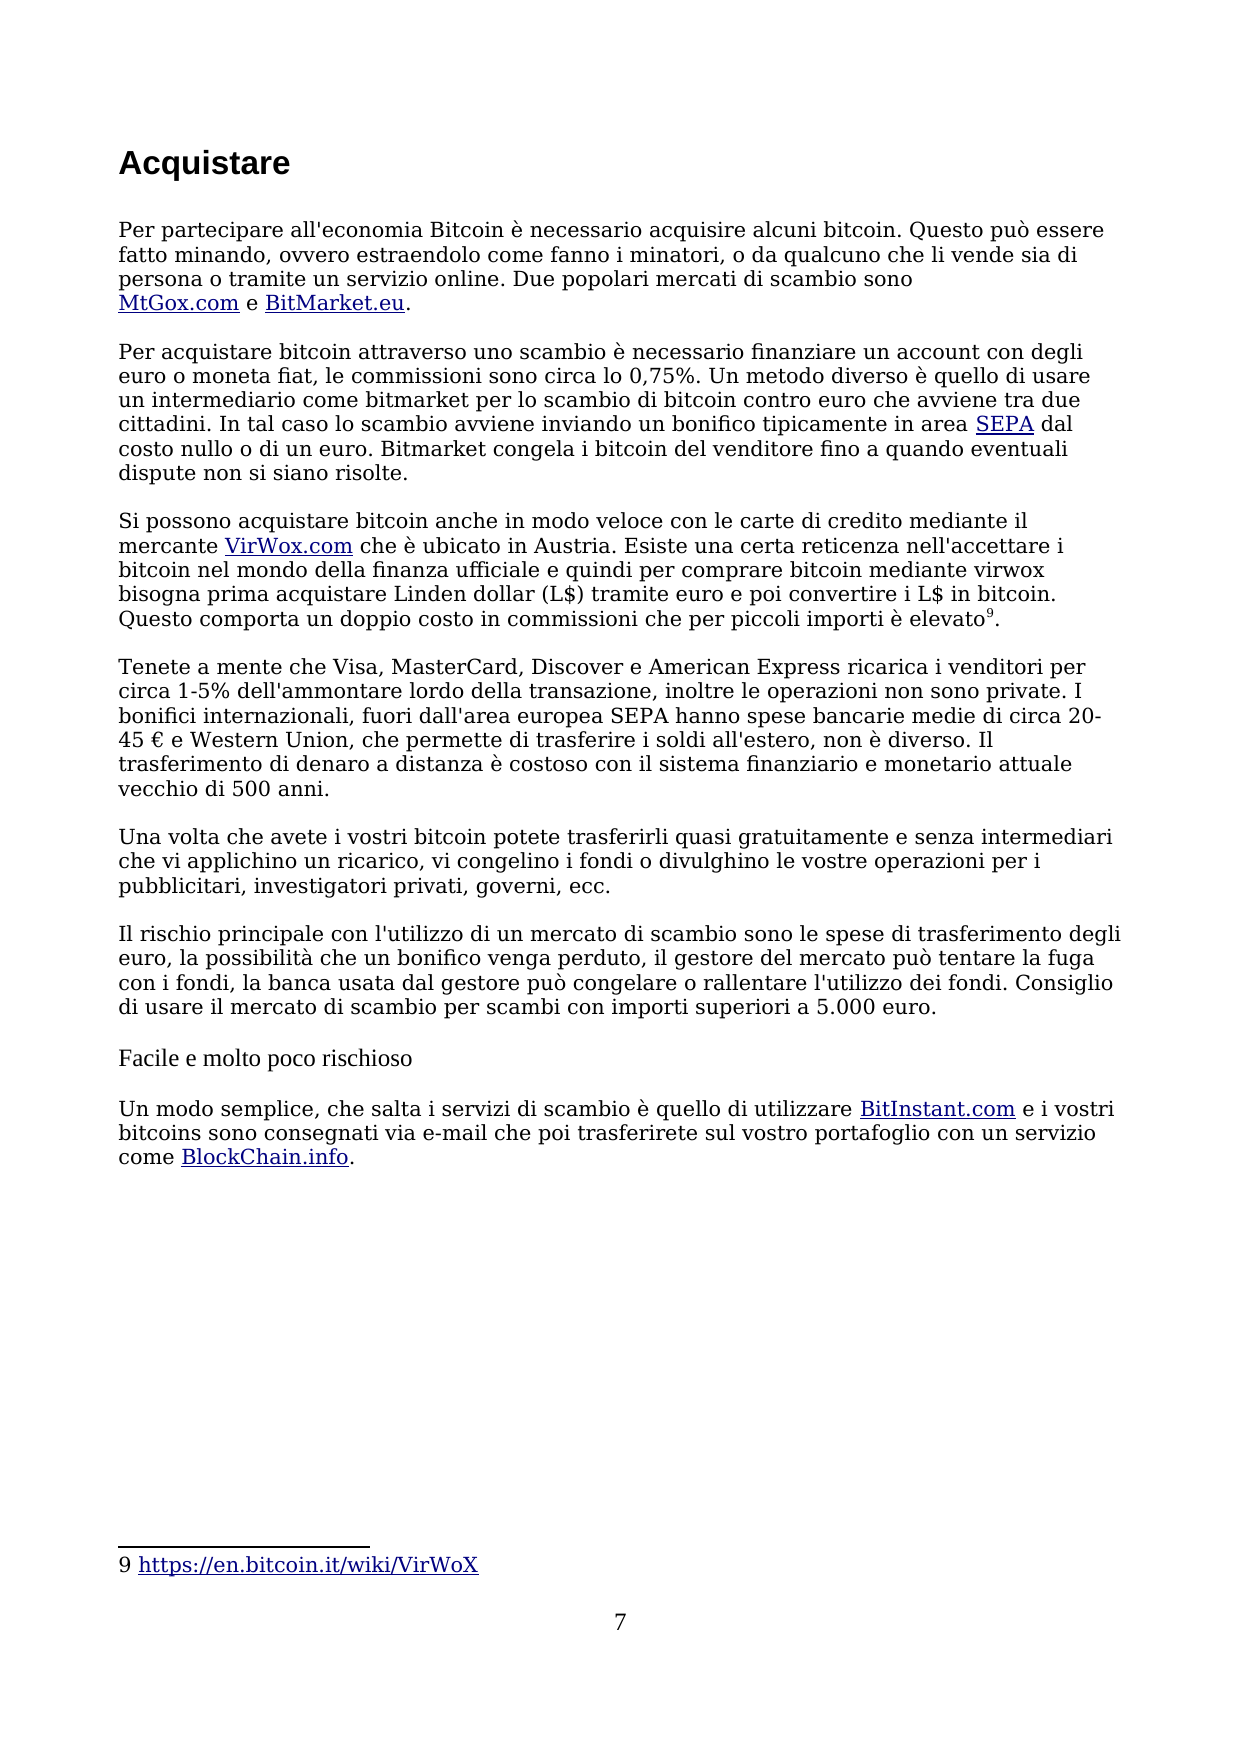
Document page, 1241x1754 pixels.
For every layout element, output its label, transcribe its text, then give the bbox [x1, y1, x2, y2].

text Si possono acquistare bitcoin anche in modo veloce con le carte di credito mediante il mercante VirWox.com che è ubicato in Austria. Esiste una certa reticenza nell'accettare i bitcoin nel mondo della finanza ufficiale e quindi per comprare bitcoin mediante virwox bisogna prima acquistare Linden dollar (L$) tramite euro e poi convertire i L$ in bitcoin. Questo comporta un doppio costo in commissioni che per piccoli importi è elevato. [118, 509, 1122, 631]
text MtGox.com e BitMarket.eu. [118, 291, 1122, 315]
subtitle Acquistare [118, 143, 1122, 182]
text Per acquistare bitcoin attraverso uno scambio è necessario finanziare un account con degli euro o moneta fiat, le commissioni sono circa lo 0,75%. Un metodo diverso è quello di usare un intermediario come bitmarket per lo scambio di bitcoin contro euro che avviene tra due cittadini. In tal caso lo scambio avviene inviando un bonifico tipicamente in area SEPA dal costo nullo o di un euro. Bitmarket congela i bitcoin del venditore fino a quando eventuali dispute non si siano risolte. [118, 340, 1122, 485]
text Il rischio principale con l'utilizzo di un mercato di scambio sono le spese di trasferimento degli euro, la possibilità che un bonifico venga perduto, il gestore del mercato può tentare la fuga con i fondi, la banca usata dal gestore può congelare o rallentare l'utilizzo dei fondi. Consiglio di usare il mercato di scambio per scambi con importi superiori a 5.000 euro. [118, 922, 1122, 1019]
text Facile e molto poco rischioso [118, 1043, 1122, 1072]
text Un modo semplice, che salta i servizi di scambio è quello di utilizzare BitInstant.com e i vostri bitcoins sono consegnati via e-mail che poi trasferirete sul vostro portafoglio con un servizio come BlockChain.info. [118, 1097, 1122, 1169]
text Una volta che avete i vostri bitcoin potete trasferirli quasi gratuitamente e senza intermediari che vi applichino un ricarico, vi congelino i fondi o divulghino le vostre operazioni per i pubblicitari, investigatori privati, governi, ecc. [118, 825, 1122, 898]
text Per partecipare all'economia Bitcoin è necessario acquisire alcuni bitcoin. Questo può essere fatto minando, ovvero estraendolo come fanno i minatori, o da qualcuno che li vende sia di persona o tramite un servizio online. Due popolari mercati di scambio sono [118, 218, 1122, 291]
text Tenete a mente che Visa, MasterCard, Discover e American Express ricarica i venditori per circa 1-5% dell'ammontare lordo della transazione, inoltre le operazioni non sono private. I bonifici internazionali, fuori dall'area europea SEPA hanno spese bancarie medie di circa 20-45 € e Western Union, che permette di trasferire i soldi all'estero, non è diverso. Il trasferimento di denaro a distanza è costoso con il sistema finanziario e monetario attuale vecchio di 500 anni. [118, 655, 1122, 801]
text https://en.bitcoin.it/wiki/VirWoX [118, 1553, 1122, 1578]
